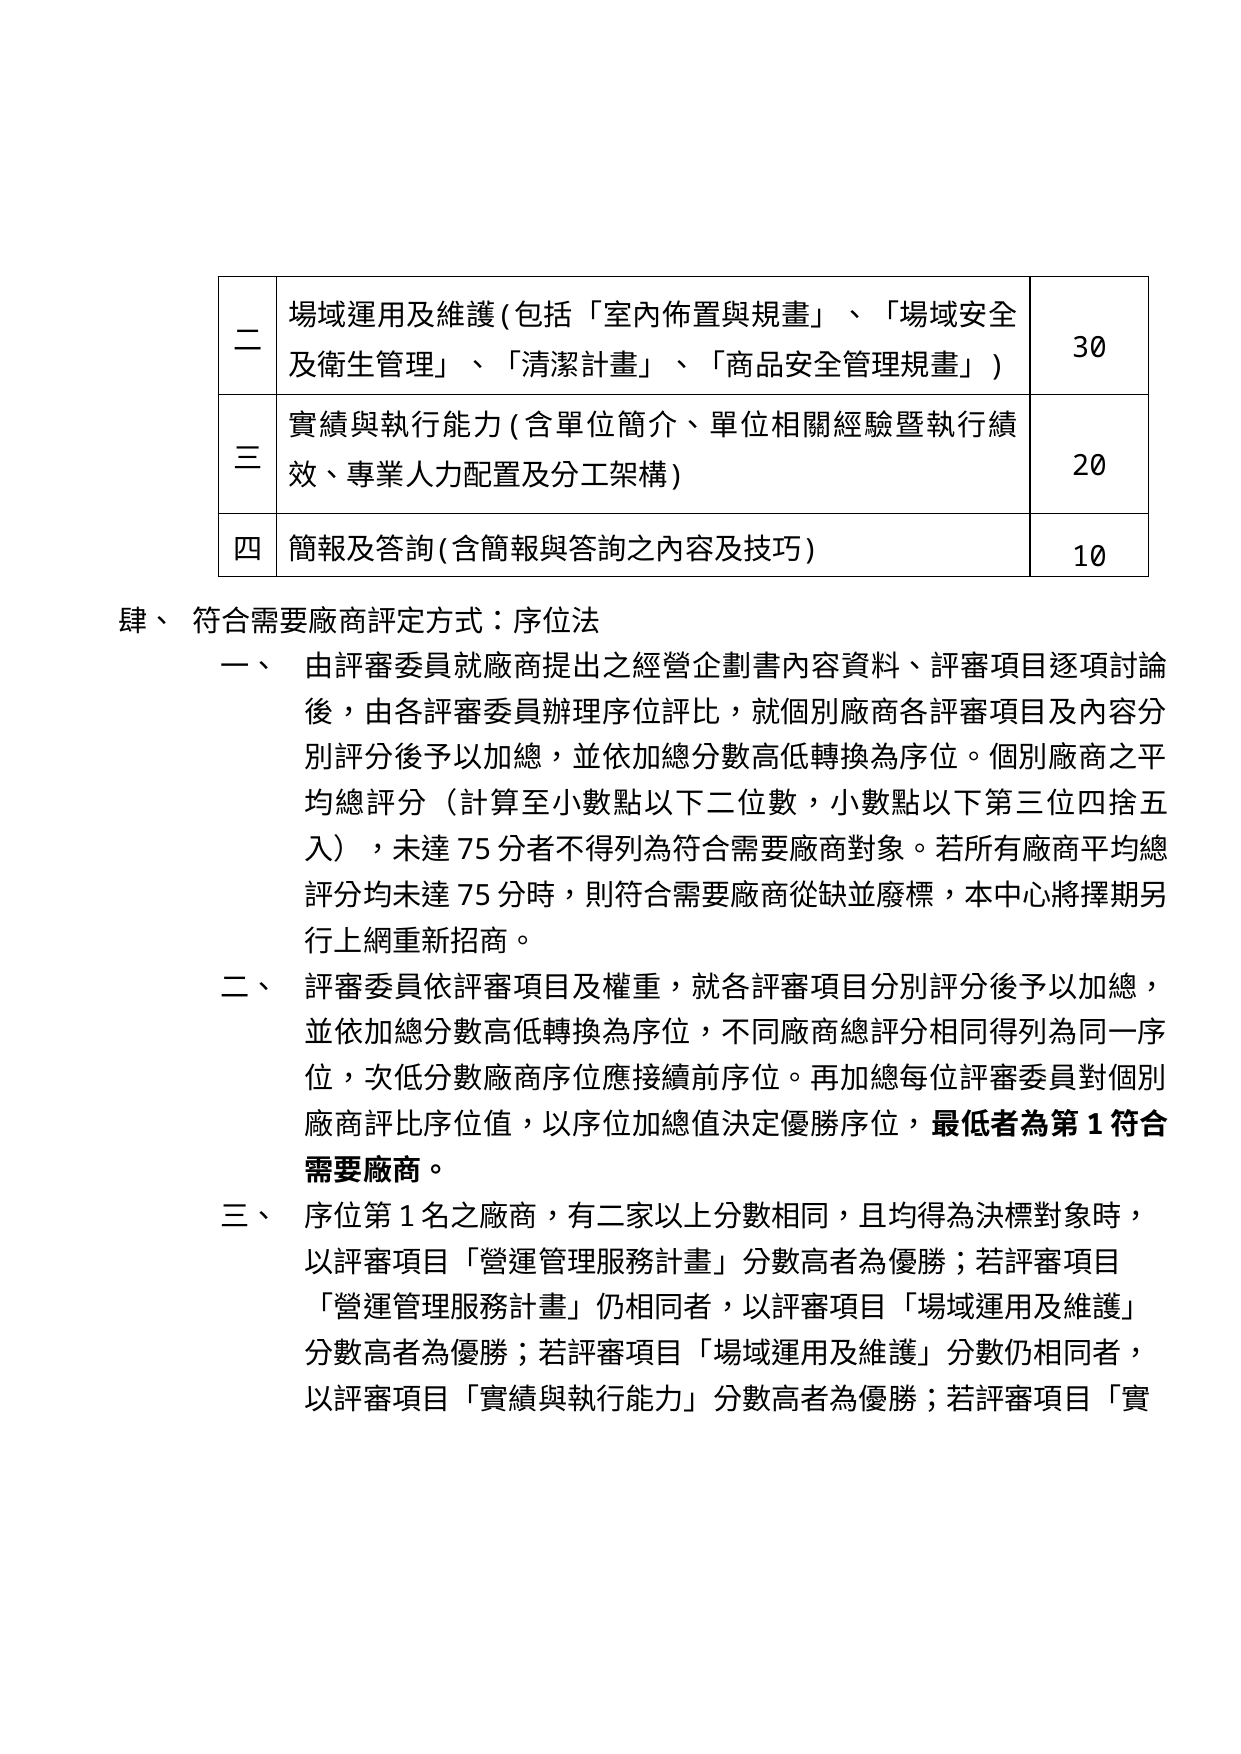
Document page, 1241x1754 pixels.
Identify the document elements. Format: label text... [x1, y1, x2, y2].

table_cell 場域運用及維護(包括「室內佈置與規畫」、「場域安全及衛生管理」、「清潔計畫」、「商品安全管理規畫」) [277, 277, 1029, 394]
table_cell 10 [1031, 514, 1148, 576]
list 符合需要廠商評定方式：序位法 [118, 577, 1176, 639]
table_cell 20 [1031, 395, 1148, 512]
table_cell 30 [1031, 277, 1148, 394]
list 序位第1名之廠商，有二家以上分數相同，且均得為決標對象時，以評審項目「營運管理服務計畫」分數高者為優勝；若評審項目「營運管理服務計畫」仍相同者，以評審項目「場域運用及維護」分數高者為優勝；若評審項目「場域運用及維護」分數仍相同者，以評審項目「實績與執行能力」分數高者為優勝；若評審項目「實 [220, 1189, 1169, 1419]
list 評審委員依評審項目及權重，就各評審項目分別評分後予以加總，並依加總分數高低轉換為序位，不同廠商總評分相同得列為同一序位，次低分數廠商序位應接續前序位。再加總每位評審委員對個別廠商評比序位值，以序位加總值決定優勝序位，最低者為第1符合需要廠商。 [220, 960, 1169, 1189]
table_cell 三 [219, 395, 276, 512]
table_cell 實績與執行能力(含單位簡介、單位相關經驗暨執行績效、專業人力配置及分工架構) [277, 395, 1029, 512]
table_cell 簡報及答詢(含簡報與答詢之內容及技巧) [277, 514, 1029, 576]
table_cell 四 [219, 514, 276, 576]
table_cell 二 [219, 277, 276, 394]
list 由評審委員就廠商提出之經營企劃書內容資料、評審項目逐項討論後，由各評審委員辦理序位評比，就個別廠商各評審項目及內容分別評分後予以加總，並依加總分數高低轉換為序位。個別廠商之平均總評分（計算至小數點以下二位數，小數點以下第三位四捨五入），未達75分者不得列為符合需要廠商對象。若所有廠商平均總評分均未達75分時，則符合需要廠商從缺並廢標，本中心將擇期另行上網重新招商。 [220, 639, 1169, 960]
